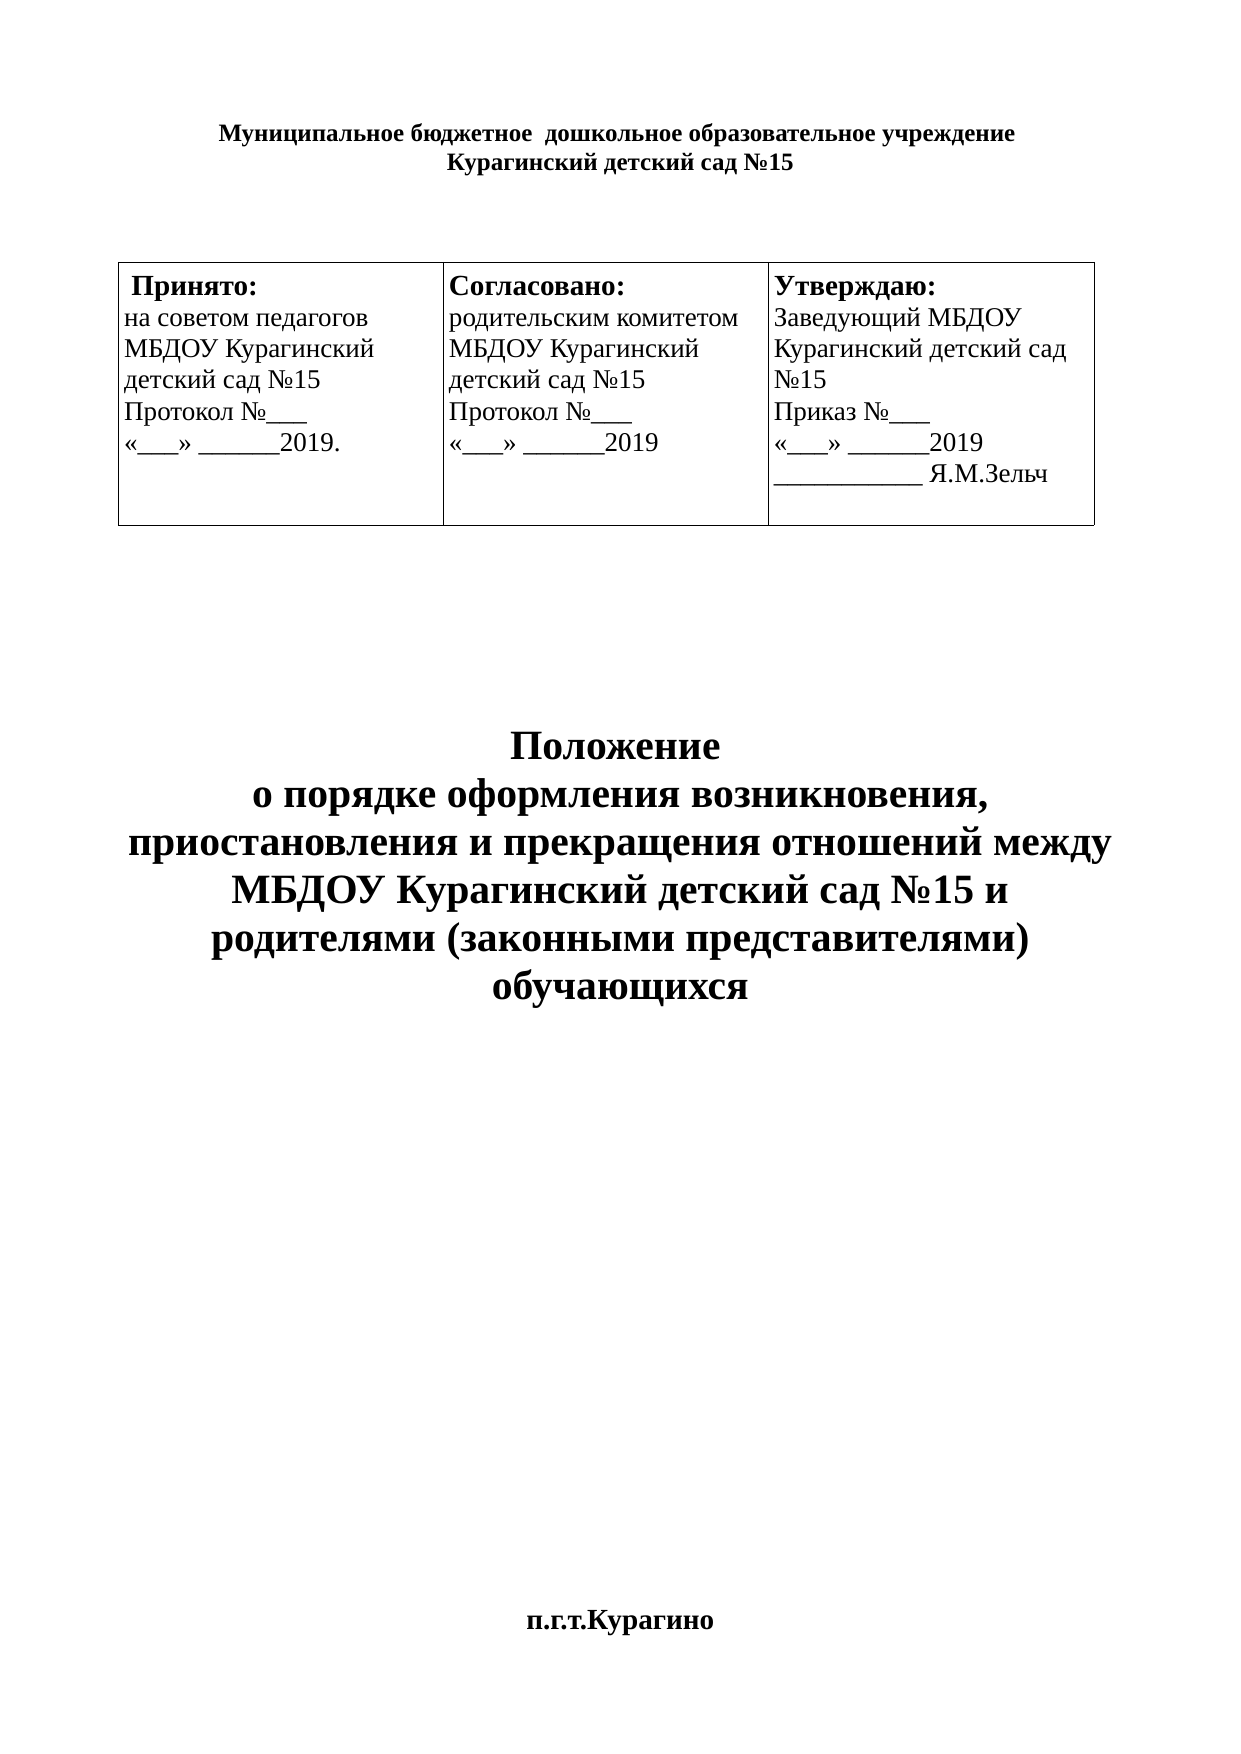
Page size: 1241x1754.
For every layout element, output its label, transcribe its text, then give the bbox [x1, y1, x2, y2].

text о порядке оформления возникновения, приостановления и прекращения отношений между МБДОУ Курагинский детский сад №15 и родителями (законными представителями) обучающихся [118, 769, 1122, 1008]
table_header Утверждаю: Заведующий МБДОУ Курагинский детский сад №15 Приказ №___ «___» ______2019 ___________ Я.М.Зельч [769, 263, 1094, 525]
table_header Согласовано: родительским комитетом МБДОУ Курагинский детский сад №15 Протокол №___ «___» ______2019 [444, 263, 768, 525]
title Курагинский детский сад №15 [118, 147, 1122, 176]
text Положение [118, 721, 1122, 769]
table_header Принято: на советом педагогов МБДОУ Курагинский детский сад №15 Протокол №___ «___» ______2019. [119, 263, 443, 525]
title Муниципальное бюджетное дошкольное образовательное учреждение [118, 118, 1122, 147]
text п.г.т.Курагино [118, 1602, 1122, 1636]
